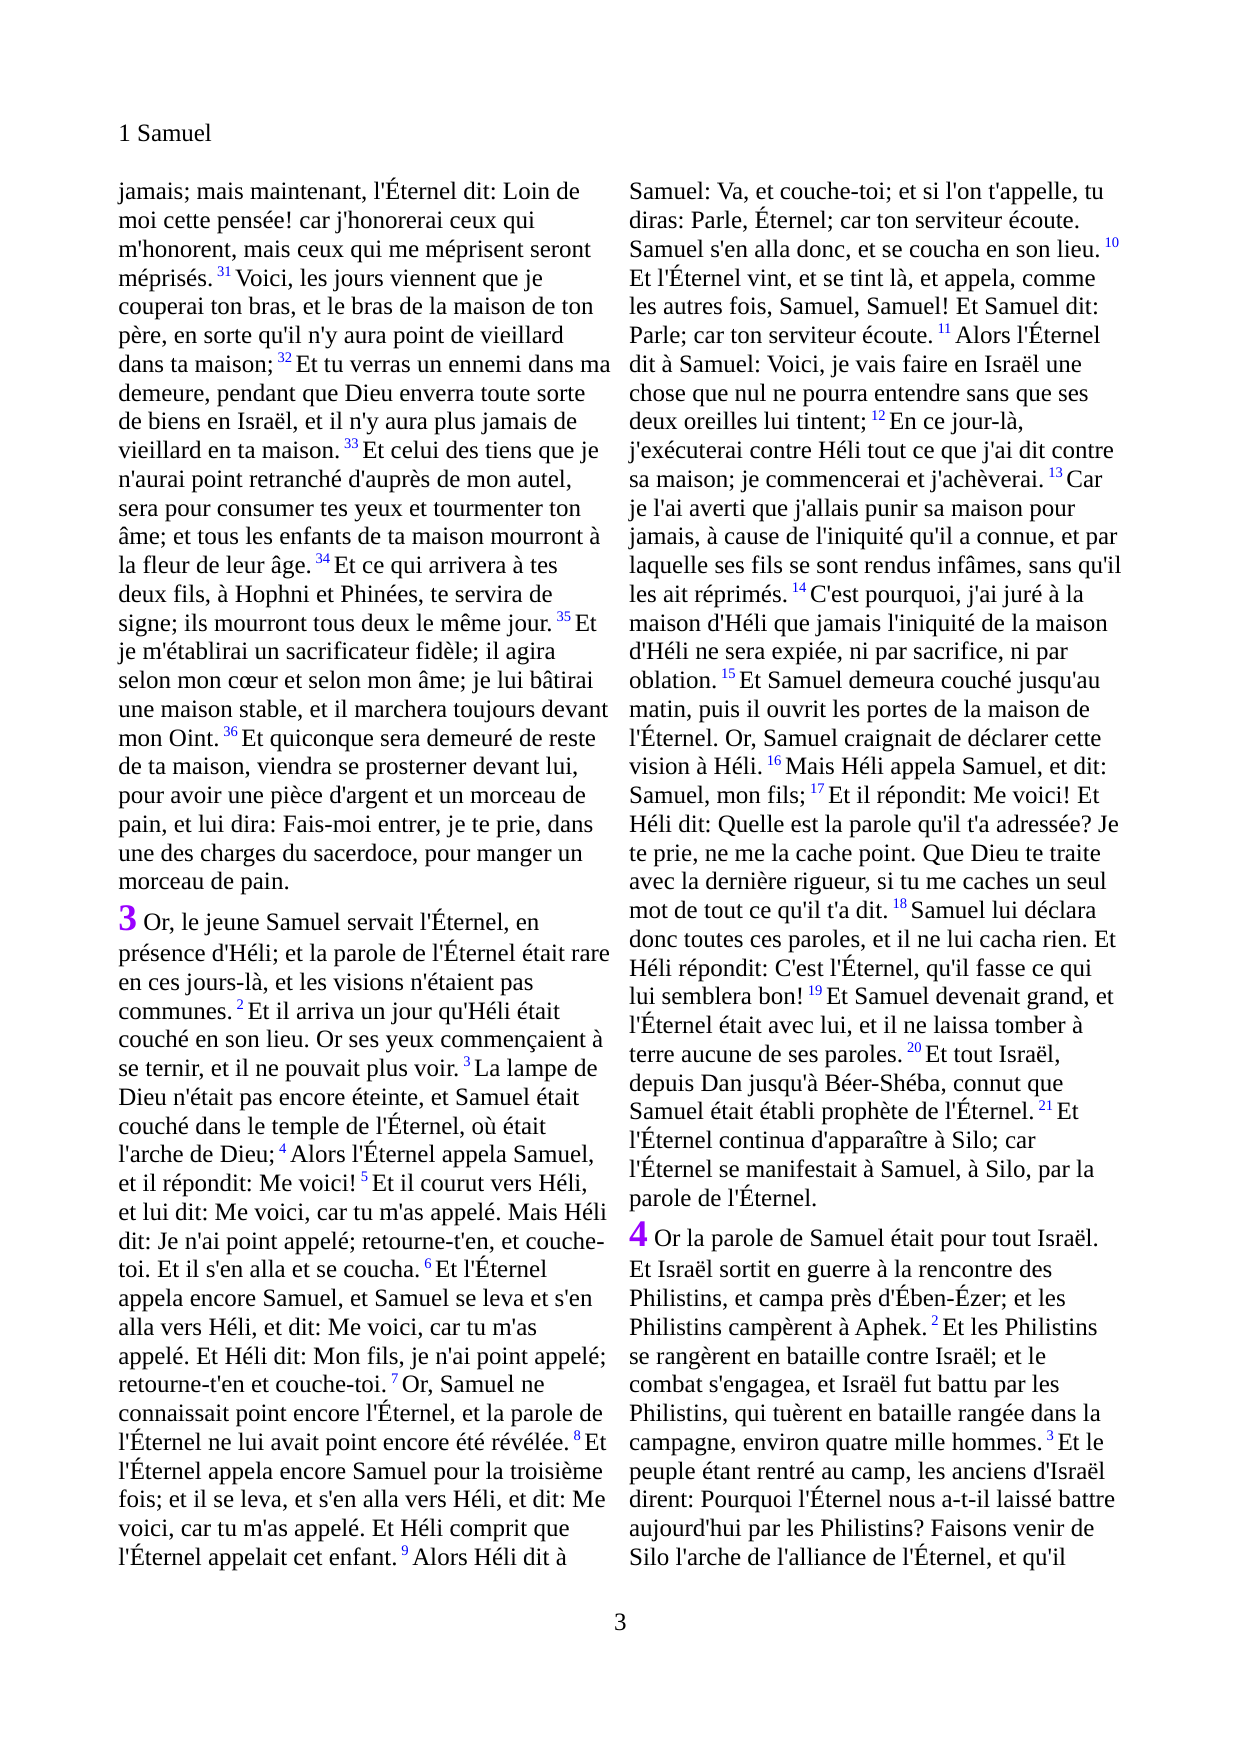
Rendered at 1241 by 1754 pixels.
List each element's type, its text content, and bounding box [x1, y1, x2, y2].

text Samuel: Va, et couche-toi; et si l'on t'appelle, tu diras: Parle, Éternel; car ton serviteur écoute. Samuel s'en alla donc, et se coucha en son lieu. 10 Et l'Éternel vint, et se tint là, et appela, comme les autres fois, Samuel, Samuel! Et Samuel dit: Parle; car ton serviteur écoute. 11 Alors l'Éternel dit à Samuel: Voici, je vais faire en Israël une chose que nul ne pourra entendre sans que ses deux oreilles lui tintent; 12 En ce jour-là, j'exécuterai contre Héli tout ce que j'ai dit contre sa maison; je commencerai et j'achèverai. 13 Car je l'ai averti que j'allais punir sa maison pour jamais, à cause de l'iniquité qu'il a connue, et par laquelle ses fils se sont rendus infâmes, sans qu'il les ait réprimés. 14 C'est pourquoi, j'ai juré à la maison d'Héli que jamais l'iniquité de la maison d'Héli ne sera expiée, ni par sacrifice, ni par oblation. 15 Et Samuel demeura couché jusqu'au matin, puis il ouvrit les portes de la maison de l'Éternel. Or, Samuel craignait de déclarer cette vision à Héli. 16 Mais Héli appela Samuel, et dit: Samuel, mon fils; 17 Et il répondit: Me voici! Et Héli dit: Quelle est la parole qu'il t'a adressée? Je te prie, ne me la cache point. Que Dieu te traite avec la dernière rigueur, si tu me caches un seul mot de tout ce qu'il t'a dit. 18 Samuel lui déclara donc toutes ces paroles, et il ne lui cacha rien. Et Héli répondit: C'est l'Éternel, qu'il fasse ce qui lui semblera bon! 19 Et Samuel devenait grand, et l'Éternel était avec lui, et il ne laissa tomber à terre aucune de ses paroles. 20 Et tout Israël, depuis Dan jusqu'à Béer-Shéba, connut que Samuel était établi prophète de l'Éternel. 21 Et l'Éternel continua d'apparaître à Silo; car l'Éternel se manifestait à Samuel, à Silo, par la parole de l'Éternel. [629, 176, 1122, 1211]
text 3 Or, le jeune Samuel servait l'Éternel, en présence d'Héli; et la parole de l'Éternel était rare en ces jours-là, et les visions n'étaient pas communes. 2 Et il arriva un jour qu'Héli était couché en son lieu. Or ses yeux commençaient à se ternir, et il ne pouvait plus voir. 3 La lampe de Dieu n'était pas encore éteinte, et Samuel était couché dans le temple de l'Éternel, où était l'arche de Dieu; 4 Alors l'Éternel appela Samuel, et il répondit: Me voici! 5 Et il courut vers Héli, et lui dit: Me voici, car tu m'as appelé. Mais Héli dit: Je n'ai point appelé; retourne-t'en, et couche-toi. Et il s'en alla et se coucha. 6 Et l'Éternel appela encore Samuel, et Samuel se leva et s'en alla vers Héli, et dit: Me voici, car tu m'as appelé. Et Héli dit: Mon fils, je n'ai point appelé; retourne-t'en et couche-toi. 7 Or, Samuel ne connaissait point encore l'Éternel, et la parole de l'Éternel ne lui avait point encore été révélée. 8 Et l'Éternel appela encore Samuel pour la troisième fois; et il se leva, et s'en alla vers Héli, et dit: Me voici, car tu m'as appelé. Et Héli comprit que l'Éternel appelait cet enfant. 9 Alors Héli dit à [118, 895, 611, 1571]
text jamais; mais maintenant, l'Éternel dit: Loin de moi cette pensée! car j'honorerai ceux qui m'honorent, mais ceux qui me méprisent seront méprisés. 31 Voici, les jours viennent que je couperai ton bras, et le bras de la maison de ton père, en sorte qu'il n'y aura point de vieillard dans ta maison; 32 Et tu verras un ennemi dans ma demeure, pendant que Dieu enverra toute sorte de biens en Israël, et il n'y aura plus jamais de vieillard en ta maison. 33 Et celui des tiens que je n'aurai point retranché d'auprès de mon autel, sera pour consumer tes yeux et tourmenter ton âme; et tous les enfants de ta maison mourront à la fleur de leur âge. 34 Et ce qui arrivera à tes deux fils, à Hophni et Phinées, te servira de signe; ils mourront tous deux le même jour. 35 Et je m'établirai un sacrificateur fidèle; il agira selon mon cœur et selon mon âme; je lui bâtirai une maison stable, et il marchera toujours devant mon Oint. 36 Et quiconque sera demeuré de reste de ta maison, viendra se prosterner devant lui, pour avoir une pièce d'argent et un morceau de pain, et lui dira: Fais-moi entrer, je te prie, dans une des charges du sacerdoce, pour manger un morceau de pain. [118, 176, 611, 895]
text 4 Or la parole de Samuel était pour tout Israël. Et Israël sortit en guerre à la rencontre des Philistins, et campa près d'Ében-Ézer; et les Philistins campèrent à Aphek. 2 Et les Philistins se rangèrent en bataille contre Israël; et le combat s'engagea, et Israël fut battu par les Philistins, qui tuèrent en bataille rangée dans la campagne, environ quatre mille hommes. 3 Et le peuple étant rentré au camp, les anciens d'Israël dirent: Pourquoi l'Éternel nous a-t-il laissé battre aujourd'hui par les Philistins? Faisons venir de Silo l'arche de l'alliance de l'Éternel, et qu'il [629, 1211, 1122, 1571]
